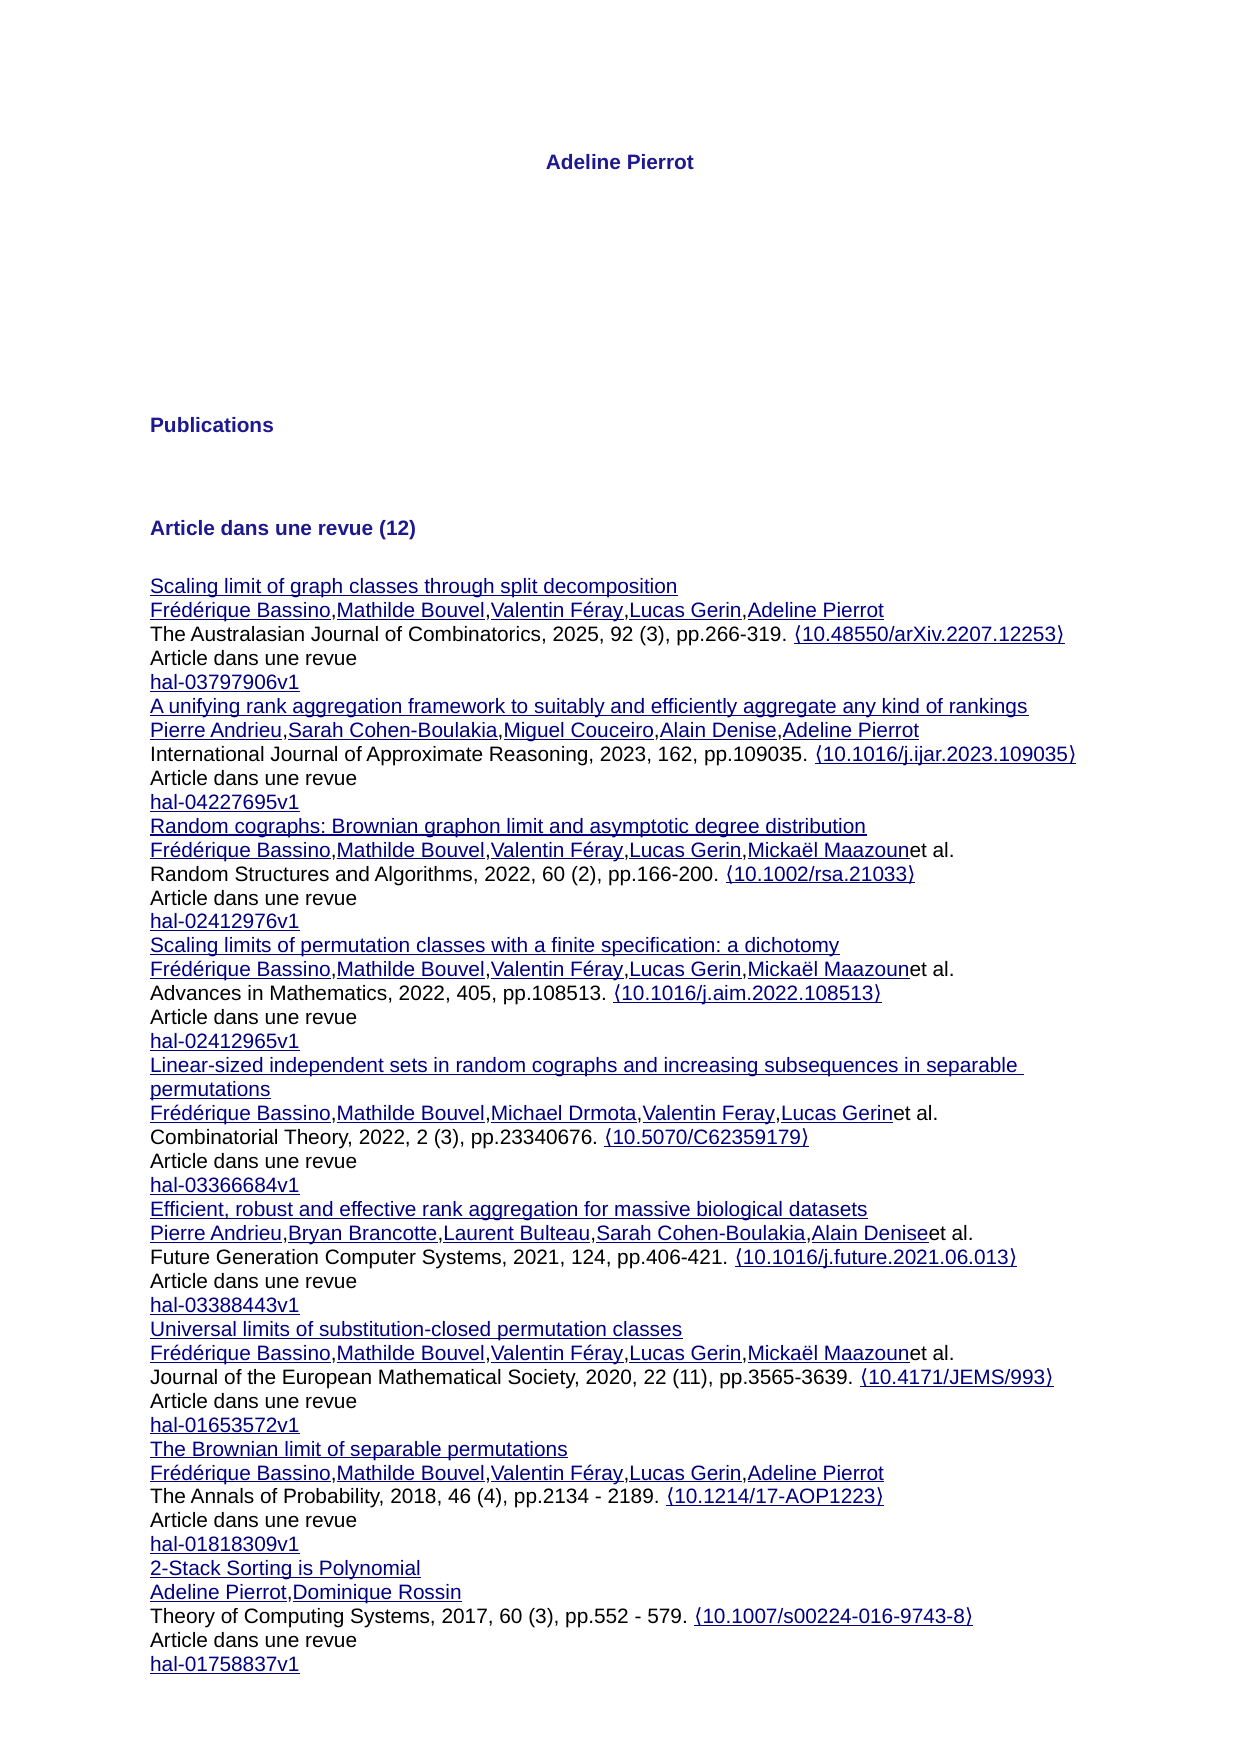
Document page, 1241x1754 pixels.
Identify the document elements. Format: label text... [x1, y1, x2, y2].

table_header Scaling limit of graph classes through split decomposition Frédérique Bassino,Mathilde Bouvel,Valentin Féray,Lucas Gerin,Adeline Pierrot The Australasian Journal of Combinatorics, 2025, 92 (3), pp.266-319. ⟨10.48550/arXiv.2207.12253⟩ Article dans une revue hal-03797906v1 [150, 574, 1090, 694]
table_cell Linear-sized independent sets in random cographs and increasing subsequences in separable permutations Frédérique Bassino,Mathilde Bouvel,Michael Drmota,Valentin Feray,Lucas Gerinet al. Combinatorial Theory, 2022, 2 (3), pp.23340676. ⟨10.5070/C62359179⟩ Article dans une revue hal-03366684v1 [150, 1053, 1090, 1197]
table_cell Random cographs: Brownian graphon limit and asymptotic degree distribution Frédérique Bassino,Mathilde Bouvel,Valentin Féray,Lucas Gerin,Mickaël Maazounet al. Random Structures and Algorithms, 2022, 60 (2), pp.166-200. ⟨10.1002/rsa.21033⟩ Article dans une revue hal-02412976v1 [150, 814, 1090, 933]
subtitle Publications [150, 412, 1090, 436]
subtitle Article dans une revue (12) [150, 516, 1090, 539]
table_cell 2-Stack Sorting is Polynomial Adeline Pierrot,Dominique Rossin Theory of Computing Systems, 2017, 60 (3), pp.552 - 579. ⟨10.1007/s00224-016-9743-8⟩ Article dans une revue hal-01758837v1 [150, 1556, 1090, 1676]
table_cell A unifying rank aggregation framework to suitably and efficiently aggregate any kind of rankings Pierre Andrieu,Sarah Cohen-Boulakia,Miguel Couceiro,Alain Denise,Adeline Pierrot International Journal of Approximate Reasoning, 2023, 162, pp.109035. ⟨10.1016/j.ijar.2023.109035⟩ Article dans une revue hal-04227695v1 [150, 694, 1090, 813]
table_cell The Brownian limit of separable permutations Frédérique Bassino,Mathilde Bouvel,Valentin Féray,Lucas Gerin,Adeline Pierrot The Annals of Probability, 2018, 46 (4), pp.2134 - 2189. ⟨10.1214/17-AOP1223⟩ Article dans une revue hal-01818309v1 [150, 1436, 1090, 1556]
table_cell Scaling limits of permutation classes with a finite specification: a dichotomy Frédérique Bassino,Mathilde Bouvel,Valentin Féray,Lucas Gerin,Mickaël Maazounet al. Advances in Mathematics, 2022, 405, pp.108513. ⟨10.1016/j.aim.2022.108513⟩ Article dans une revue hal-02412965v1 [150, 933, 1090, 1053]
subtitle Adeline Pierrot [150, 150, 1090, 174]
table_cell Universal limits of substitution-closed permutation classes Frédérique Bassino,Mathilde Bouvel,Valentin Féray,Lucas Gerin,Mickaël Maazounet al. Journal of the European Mathematical Society, 2020, 22 (11), pp.3565-3639. ⟨10.4171/JEMS/993⟩ Article dans une revue hal-01653572v1 [150, 1317, 1090, 1436]
table_cell Efficient, robust and effective rank aggregation for massive biological datasets Pierre Andrieu,Bryan Brancotte,Laurent Bulteau,Sarah Cohen-Boulakia,Alain Deniseet al. Future Generation Computer Systems, 2021, 124, pp.406-421. ⟨10.1016/j.future.2021.06.013⟩ Article dans une revue hal-03388443v1 [150, 1197, 1090, 1317]
